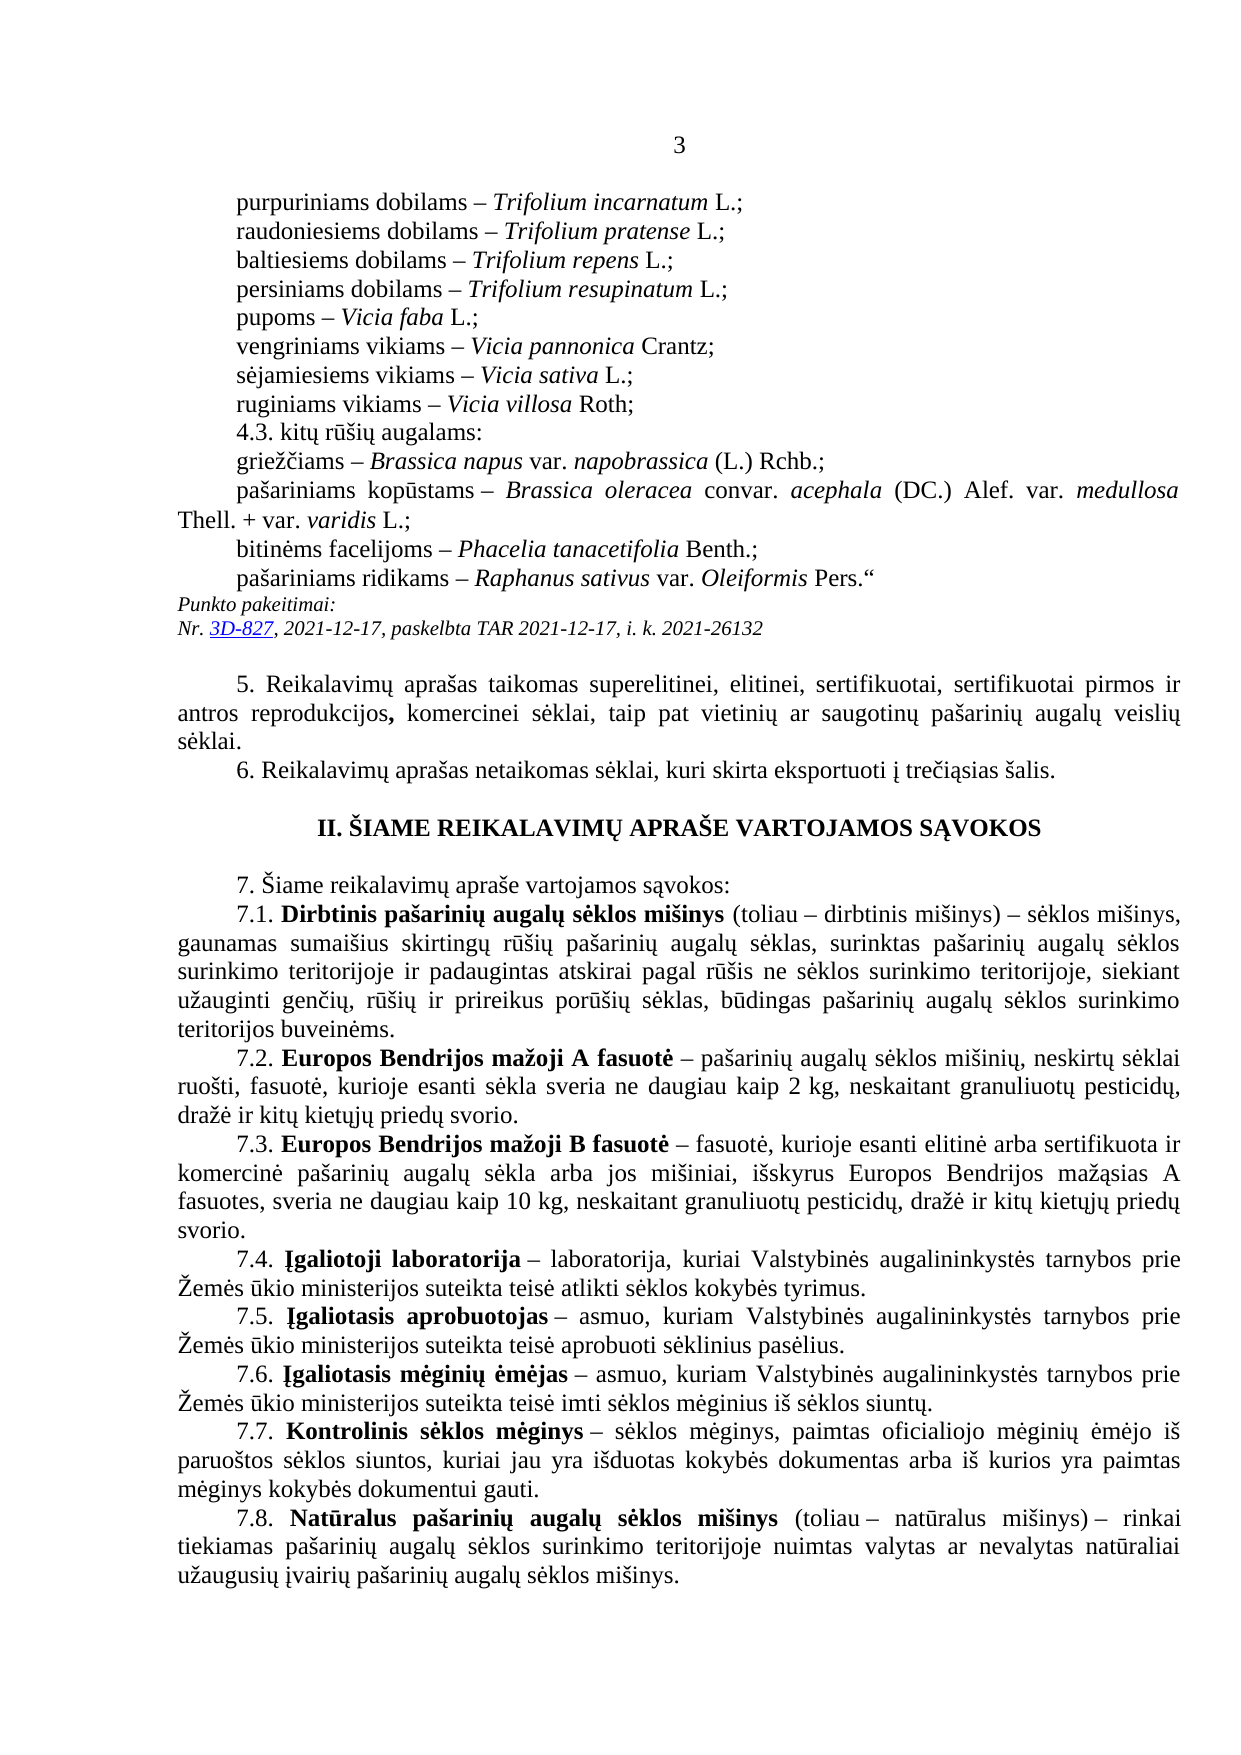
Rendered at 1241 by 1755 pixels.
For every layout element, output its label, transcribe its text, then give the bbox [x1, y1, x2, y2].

text 7.6. Įgaliotasis mėginių ėmėjas – asmuo, kuriam Valstybinės augalininkystės tarnybos prie Žemės ūkio ministerijos suteikta teisė imti sėklos mėginius iš sėklos siuntų. [177, 1359, 1181, 1416]
text 7.5. Įgaliotasis aprobuotojas – asmuo, kuriam Valstybinės augalininkystės tarnybos prie Žemės ūkio ministerijos suteikta teisė aprobuoti sėklinius pasėlius. [177, 1301, 1181, 1359]
text 7.1. Dirbtinis pašarinių augalų sėklos mišinys (toliau – dirbtinis mišinys) – sėklos mišinys, gaunamas sumaišius skirtingų rūšių pašarinių augalų sėklas, surinktas pašarinių augalų sėklos surinkimo teritorijoje ir padaugintas atskirai pagal rūšis ne sėklos surinkimo teritorijoje, siekiant užauginti genčių, rūšių ir prireikus porūšių sėklas, būdingas pašarinių augalų sėklos surinkimo teritorijos buveinėms. [177, 899, 1181, 1043]
text pupoms – Vicia faba L.; [177, 302, 1181, 331]
text Punkto pakeitimai: [177, 592, 1181, 616]
text 7.2. Europos Bendrijos mažoji A fasuotė – pašarinių augalų sėklos mišinių, neskirtų sėklai ruošti, fasuotė, kurioje esanti sėkla sveria ne daugiau kaip 2 kg, neskaitant granuliuotų pesticidų, dražė ir kitų kietųjų priedų svorio. [177, 1043, 1181, 1129]
text sėjamiesiems vikiams – Vicia sativa L.; [177, 360, 1181, 389]
text purpuriniams dobilams – Trifolium incarnatum L.; [177, 187, 1181, 216]
text griežčiams – Brassica napus var. napobrassica (L.) Rchb.; [177, 446, 1181, 475]
text Nr. 3D-827, 2021-12-17, paskelbta TAR 2021-12-17, i. k. 2021-26132 [177, 616, 1181, 640]
text pašariniams ridikams – Raphanus sativus var. Oleiformis Pers.“ [177, 563, 1181, 592]
text bitinėms facelijoms – Phacelia tanacetifolia Benth.; [177, 534, 1181, 563]
text 7.3. Europos Bendrijos mažoji B fasuotė – fasuotė, kurioje esanti elitinė arba sertifikuota ir komercinė pašarinių augalų sėkla arba jos mišiniai, išskyrus Europos Bendrijos mažąsias A fasuotes, sveria ne daugiau kaip 10 kg, neskaitant granuliuotų pesticidų, dražė ir kitų kietųjų priedų svorio. [177, 1129, 1181, 1244]
text persiniams dobilams – Trifolium resupinatum L.; [177, 274, 1181, 302]
text 7. Šiame reikalavimų apraše vartojamos sąvokos: [177, 870, 1181, 899]
text pašariniams kopūstams – Brassica oleracea convar. acephala (DC.) Alef. var. medullosa Thell. + var. varidis L.; [177, 475, 1181, 534]
text 6. Reikalavimų aprašas netaikomas sėklai, kuri skirta eksportuoti į trečiąsias šalis. [177, 755, 1181, 784]
text 7.4. Įgaliotoji laboratorija – laboratorija, kuriai Valstybinės augalininkystės tarnybos prie Žemės ūkio ministerijos suteikta teisė atlikti sėklos kokybės tyrimus. [177, 1244, 1181, 1301]
text raudoniesiems dobilams – Trifolium pratense L.; [177, 216, 1181, 245]
text baltiesiems dobilams – Trifolium repens L.; [177, 245, 1181, 274]
text 7.8. Natūralus pašarinių augalų sėklos mišinys (toliau – natūralus mišinys) – rinkai tiekiamas pašarinių augalų sėklos surinkimo teritorijoje nuimtas valytas ar nevalytas natūraliai užaugusių įvairių pašarinių augalų sėklos mišinys. [177, 1503, 1181, 1589]
text 4.3. kitų rūšių augalams: [177, 417, 1181, 446]
text II. ŠIAME REIKALAVIMŲ APRAŠE VARTOJAMOS SĄVOKOS [177, 813, 1181, 841]
text 7.7. Kontrolinis sėklos mėginys – sėklos mėginys, paimtas oficialiojo mėginių ėmėjo iš paruoštos sėklos siuntos, kuriai jau yra išduotas kokybės dokumentas arba iš kurios yra paimtas mėginys kokybės dokumentui gauti. [177, 1416, 1181, 1503]
text vengriniams vikiams – Vicia pannonica Crantz; [177, 331, 1181, 360]
text 5. Reikalavimų aprašas taikomas superelitinei, elitinei, sertifikuotai, sertifikuotai pirmos ir antros reprodukcijos, komercinei sėklai, taip pat vietinių ar saugotinų pašarinių augalų veislių sėklai. [177, 669, 1181, 755]
text ruginiams vikiams – Vicia villosa Roth; [177, 389, 1181, 417]
